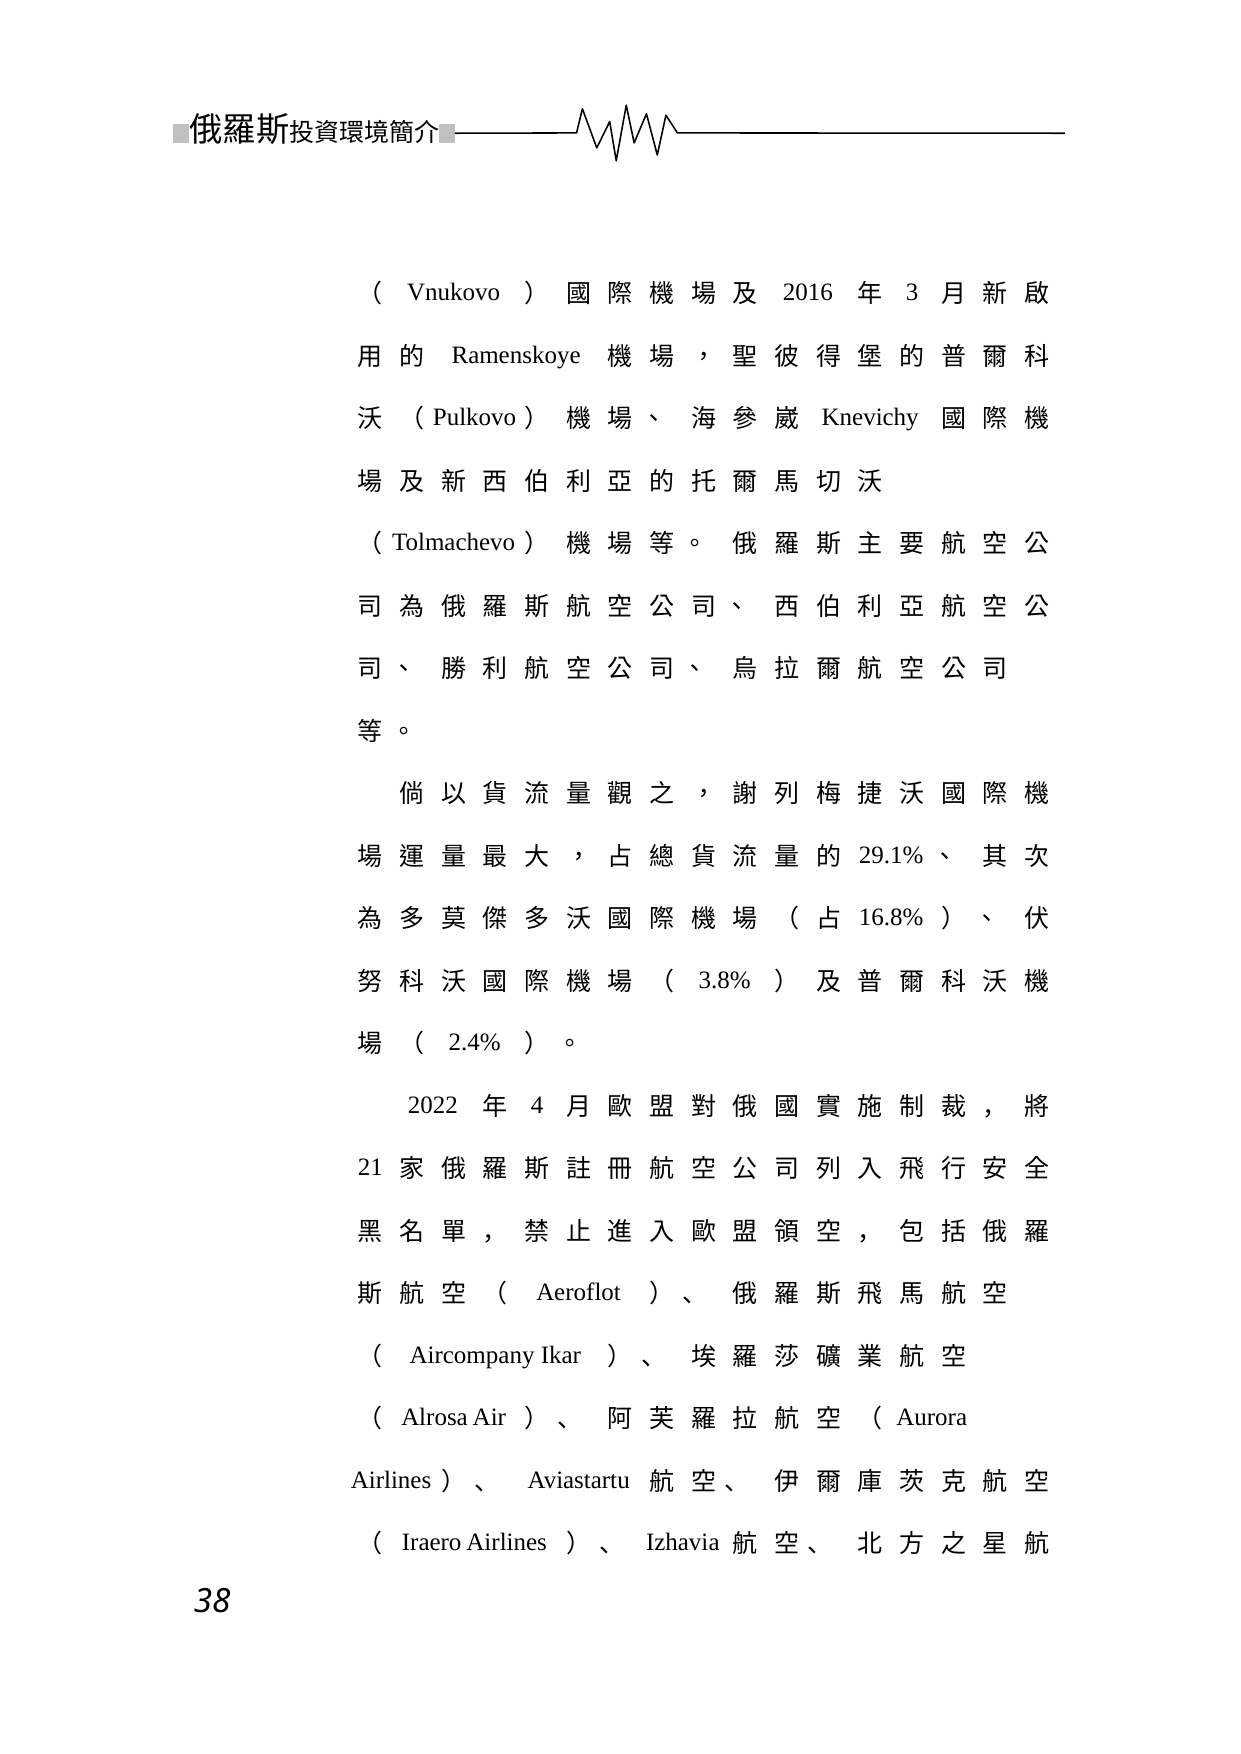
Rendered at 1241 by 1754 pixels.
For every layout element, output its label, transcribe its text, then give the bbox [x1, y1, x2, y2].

text 2022年4月歐盟對俄國實施制裁，將21家俄羅斯註冊航空公司列入飛行安全黑名單，禁止進入歐盟領空，包括俄羅斯航空（Aeroflot）、俄羅斯飛馬航空（Aircompany Ikar）、埃羅莎礦業航空（Alrosa Air）、阿芙羅拉航空（Aurora Airlines）、Aviastartu航空、伊爾庫茨克航空（Iraero Airlines）、Izhavia航空、北方之星航 [330, 1063, 1058, 1563]
text （Vnukovo）國際機場及2016年3月新啟用的Ramenskoye機場，聖彼得堡的普爾科沃（Pulkovo）機場、海參崴Knevichy國際機場及新西伯利亞的托爾馬切沃（Tolmachevo）機場等。俄羅斯主要航空公司為俄羅斯航空公司、西伯利亞航空公司、勝利航空公司、烏拉爾航空公司等。 [330, 250, 1058, 750]
text 倘以貨流量觀之，謝列梅捷沃國際機場運量最大，占總貨流量的29.1%、其次為多莫傑多沃國際機場（占16.8%）、伏努科沃國際機場（3.8%）及普爾科沃機場（2.4%）。 [330, 750, 1058, 1063]
